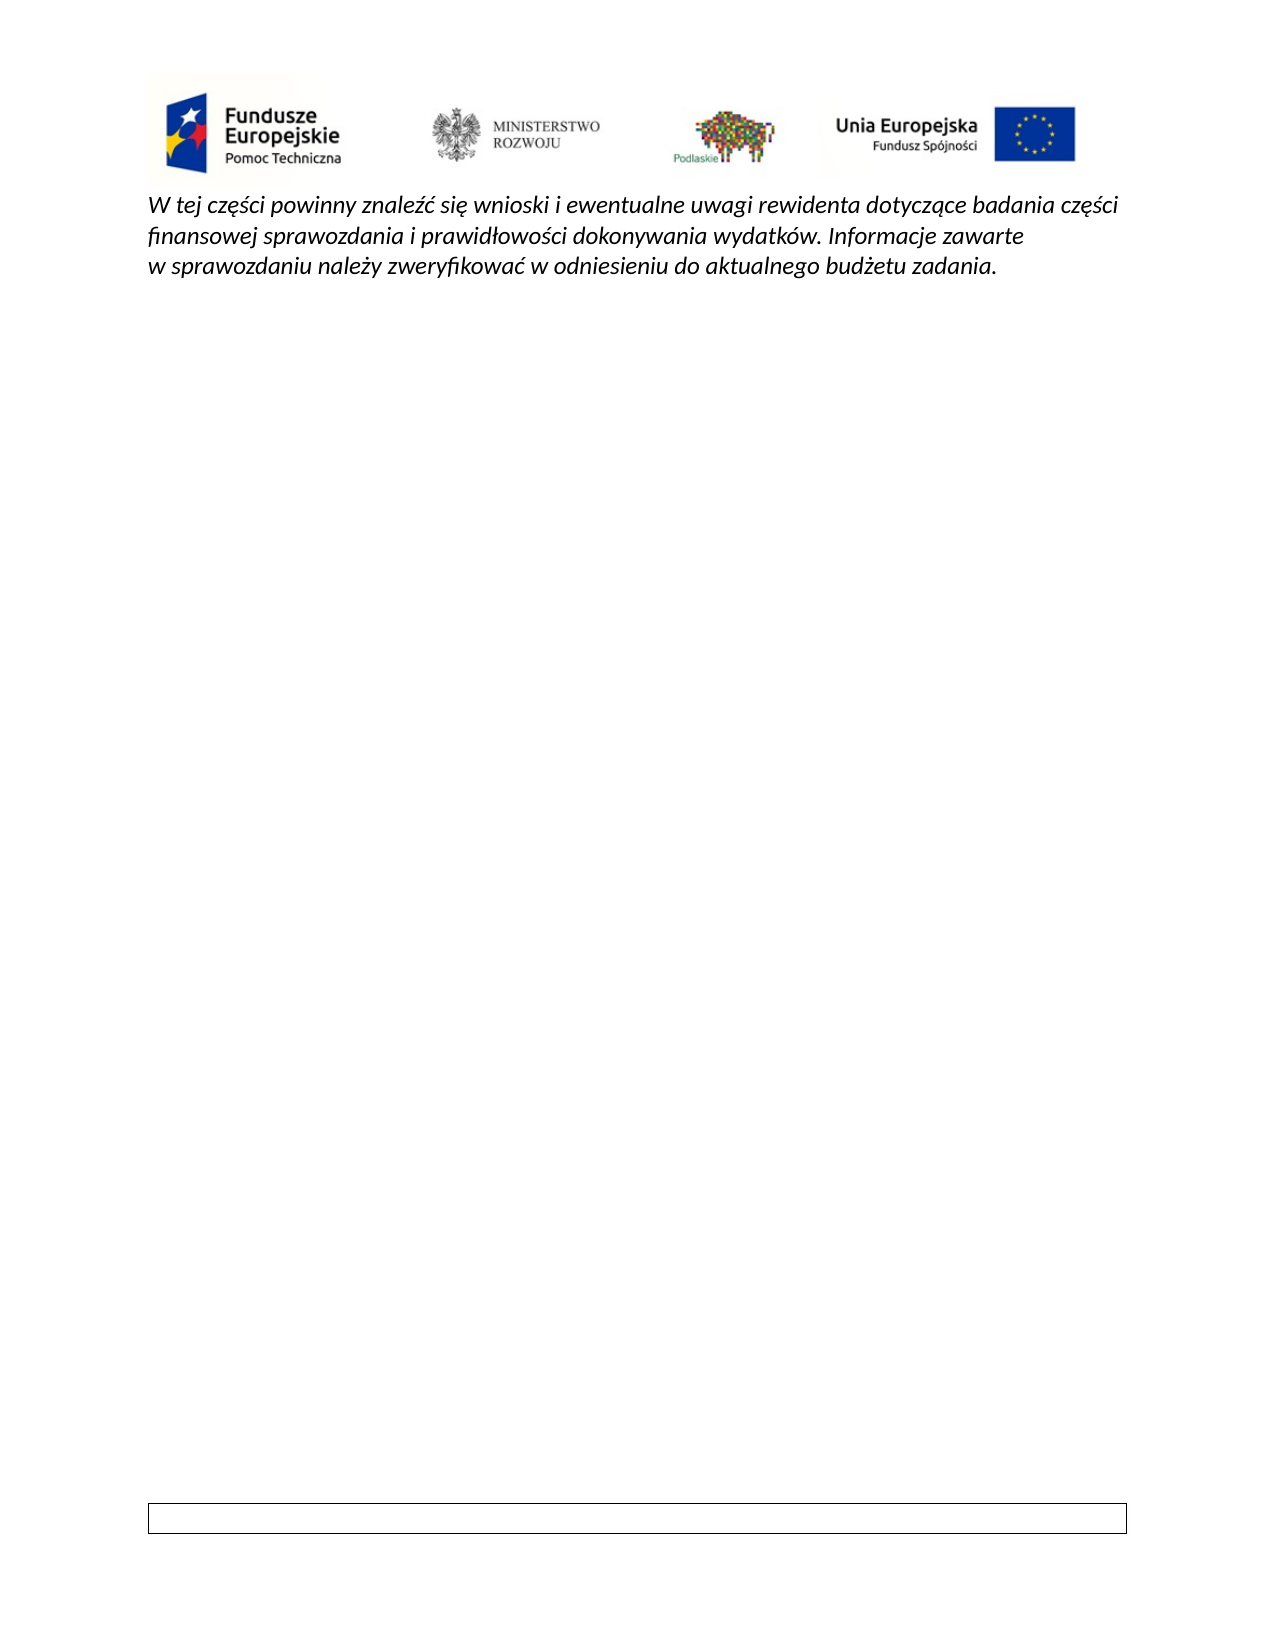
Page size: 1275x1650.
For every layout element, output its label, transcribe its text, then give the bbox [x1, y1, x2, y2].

text W tej części powinny znaleźć się wnioski i ewentualne uwagi rewidenta dotyczące badania części finansowej sprawozdania i prawidłowości dokonywania wydatków. Informacje zawarte w sprawozdaniu należy zweryfikować w odniesieniu do aktualnego budżetu zadania. [148, 189, 1127, 281]
